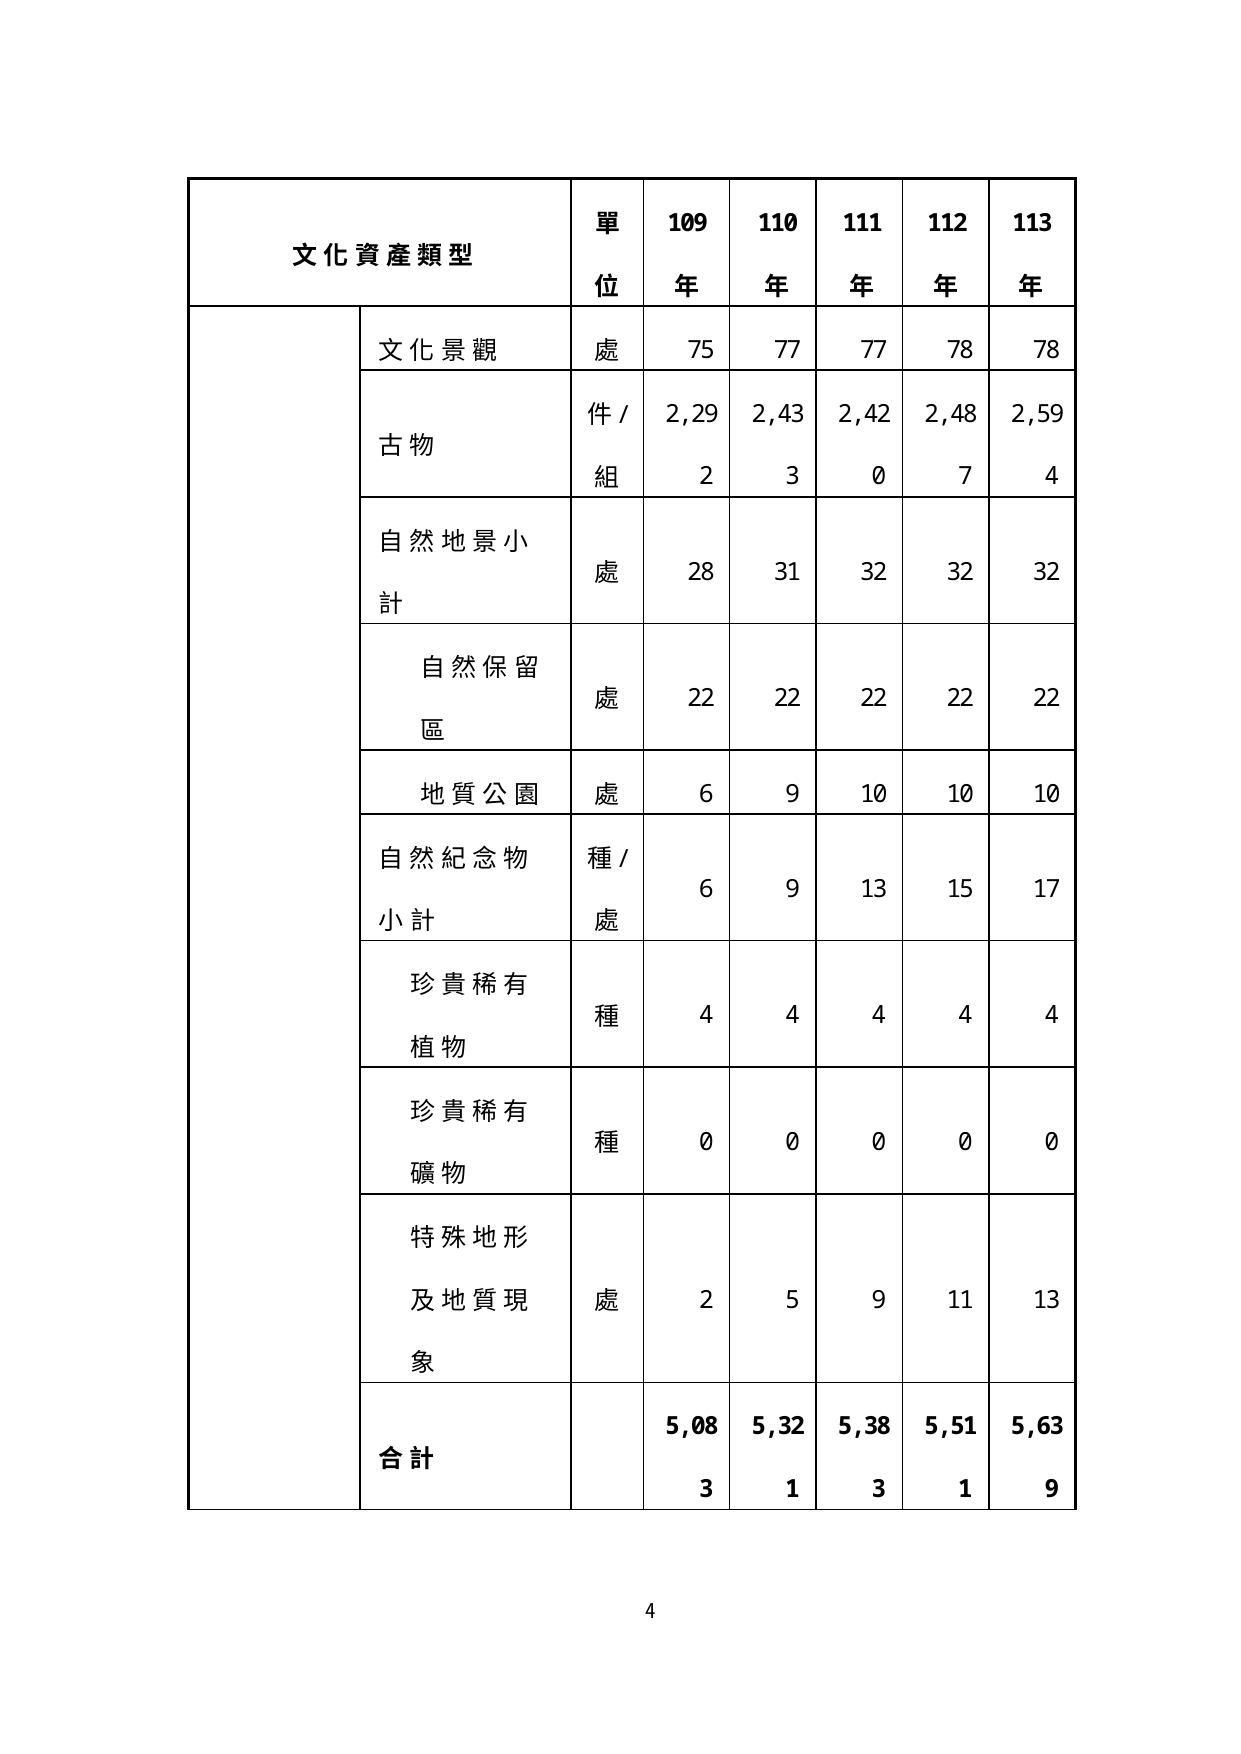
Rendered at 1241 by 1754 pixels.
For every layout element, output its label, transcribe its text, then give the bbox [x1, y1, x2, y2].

table_header 109年 [644, 180, 729, 305]
table_cell 17 [990, 815, 1074, 940]
table_cell 32 [817, 498, 902, 622]
table_cell 9 [817, 1195, 902, 1382]
table_cell 77 [817, 307, 902, 369]
table_cell 31 [730, 498, 815, 622]
table_cell 0 [990, 1068, 1074, 1193]
table_cell 合計 [361, 1383, 570, 1508]
table_cell 10 [990, 751, 1074, 813]
table_cell 5,083 [644, 1383, 729, 1508]
table_cell 22 [903, 624, 988, 749]
table_cell 75 [644, 307, 729, 369]
table_cell 9 [730, 815, 815, 940]
table_cell 自然地景小計 [361, 498, 570, 622]
table_cell 15 [903, 815, 988, 940]
table_cell [190, 307, 359, 1508]
table_cell 77 [730, 307, 815, 369]
table_cell 特殊地形及地質現象 [361, 1195, 570, 1382]
table_cell 78 [990, 307, 1074, 369]
table_header 單位 [572, 180, 643, 305]
table_cell 件/組 [572, 371, 643, 496]
table_cell 22 [644, 624, 729, 749]
table_cell 自然紀念物小計 [361, 815, 570, 940]
table_cell 珍貴稀有礦物 [361, 1068, 570, 1193]
table_cell 5 [730, 1195, 815, 1382]
table_cell 4 [644, 941, 729, 1066]
table_cell 0 [817, 1068, 902, 1193]
table_cell 地質公園 [361, 751, 570, 813]
table_cell 11 [903, 1195, 988, 1382]
table_cell 處 [572, 751, 643, 813]
table_cell 種 [572, 941, 643, 1066]
table_cell 5,383 [817, 1383, 902, 1508]
table_cell 13 [817, 815, 902, 940]
table_cell 0 [730, 1068, 815, 1193]
table_cell 2 [644, 1195, 729, 1382]
table_cell [572, 1383, 643, 1508]
table_cell 22 [730, 624, 815, 749]
table_cell 0 [644, 1068, 729, 1193]
table_cell 28 [644, 498, 729, 622]
table_header 文化資產類型 [190, 180, 570, 305]
table_cell 4 [817, 941, 902, 1066]
table_cell 處 [572, 498, 643, 622]
table_cell 處 [572, 1195, 643, 1382]
table_cell 古物 [361, 371, 570, 496]
table_cell 5,321 [730, 1383, 815, 1508]
table_cell 22 [817, 624, 902, 749]
table_cell 處 [572, 624, 643, 749]
table_cell 10 [903, 751, 988, 813]
table_cell 0 [903, 1068, 988, 1193]
table_cell 4 [903, 941, 988, 1066]
table_cell 5,639 [990, 1383, 1074, 1508]
table_cell 2,487 [903, 371, 988, 496]
table_cell 2,594 [990, 371, 1074, 496]
table_header 111年 [817, 180, 902, 305]
table_cell 2,292 [644, 371, 729, 496]
table_cell 6 [644, 751, 729, 813]
table_cell 6 [644, 815, 729, 940]
table_cell 種 [572, 1068, 643, 1193]
table_cell 32 [990, 498, 1074, 622]
table_cell 自然保留區 [361, 624, 570, 749]
table_cell 2,433 [730, 371, 815, 496]
table_header 112年 [903, 180, 988, 305]
table_cell 2,420 [817, 371, 902, 496]
table_header 113年 [990, 180, 1074, 305]
table_cell 5,511 [903, 1383, 988, 1508]
table_cell 22 [990, 624, 1074, 749]
table_cell 4 [990, 941, 1074, 1066]
table_cell 文化景觀 [361, 307, 570, 369]
table_cell 種/處 [572, 815, 643, 940]
table_cell 78 [903, 307, 988, 369]
table_cell 32 [903, 498, 988, 622]
table_cell 13 [990, 1195, 1074, 1382]
table_cell 10 [817, 751, 902, 813]
table_cell 珍貴稀有植物 [361, 941, 570, 1066]
table_cell 4 [730, 941, 815, 1066]
table_cell 9 [730, 751, 815, 813]
table_header 110年 [730, 180, 815, 305]
table_cell 處 [572, 307, 643, 369]
